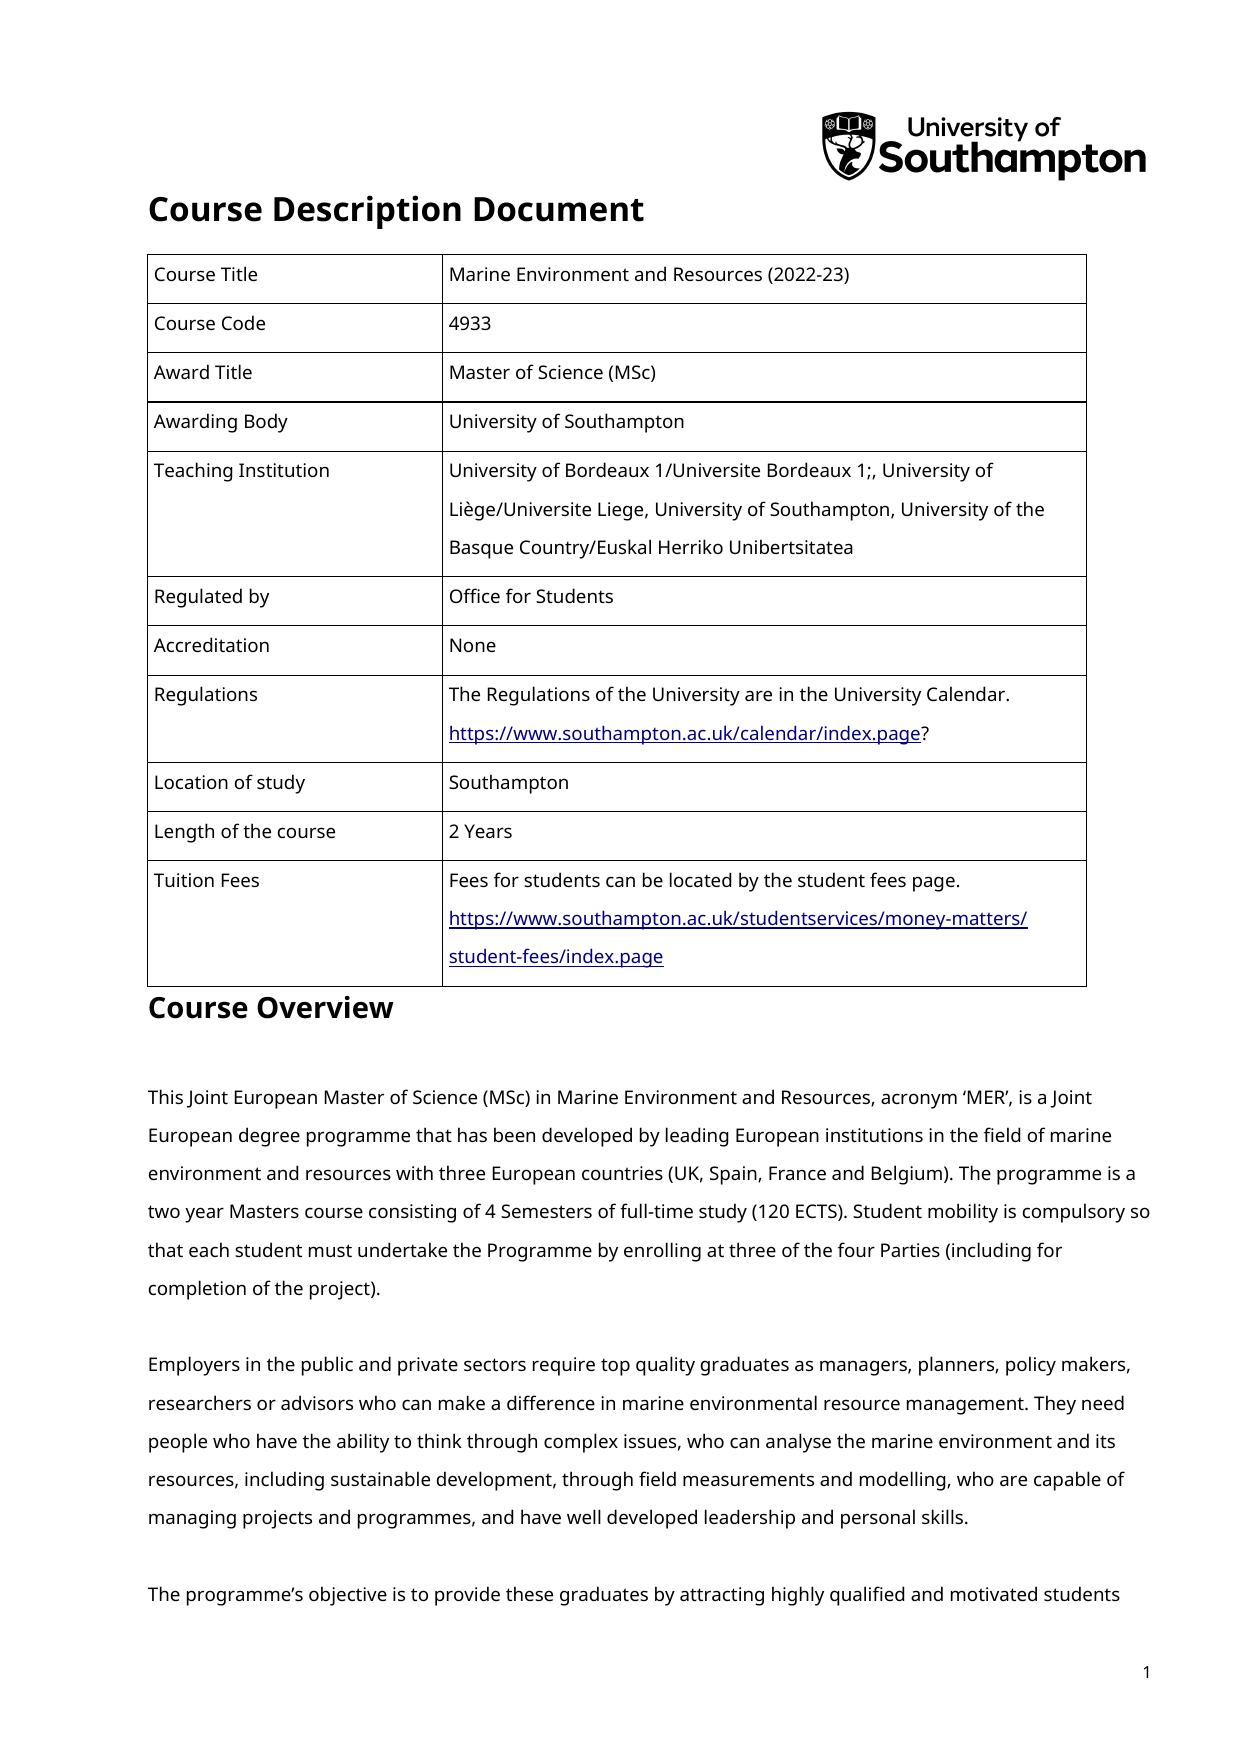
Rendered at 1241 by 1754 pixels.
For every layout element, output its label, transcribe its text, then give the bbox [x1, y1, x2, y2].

table_cell Teaching Institution [148, 452, 442, 576]
table_header Course Title [148, 255, 442, 303]
table_cell 4933 [443, 304, 1086, 352]
table_cell Location of study [148, 763, 442, 811]
table_cell None [443, 626, 1086, 674]
table_cell Fees for students can be located by the student fees page. https://www.southampton.ac.uk/studentservices/money-matters/student-fees/index.page [443, 861, 1086, 986]
table_cell Office for Students [443, 577, 1086, 625]
table_header Marine Environment and Resources (2022-23) [443, 255, 1086, 303]
table_cell Master of Science (MSc) [443, 353, 1086, 401]
subtitle Course Overview [148, 987, 1152, 1027]
table_cell 2 Years [443, 812, 1086, 860]
table_cell Course Code [148, 304, 442, 352]
text This Joint European Master of Science (MSc) in Marine Environment and Resources, acronym ‘MER’, is a Joint European degree programme that has been developed by leading European institutions in the field of marine environment and resources with three European countries (UK, Spain, France and Belgium). The programme is a two year Masters course consisting of 4 Semesters of full-time study (120 ECTS). Student mobility is compulsory so that each student must undertake the Programme by enrolling at three of the four Parties (including for completion of the project). Employers in the public and private sectors require top quality graduates as managers, planners, policy makers, researchers or advisors who can make a difference in marine environmental resource management. They need people who have the ability to think through complex issues, who can analyse the marine environment and its resources, including sustainable development, through field measurements and modelling, who are capable of managing projects and programmes, and have well developed leadership and personal skills. The programme’s objective is to provide these graduates by attracting highly qualified and motivated students [148, 1084, 1152, 1606]
table_cell The Regulations of the University are in the University Calendar. https://www.southampton.ac.uk/calendar/index.page? [443, 676, 1086, 762]
table_cell University of Bordeaux 1/Universite Bordeaux 1;, University of Liège/Universite Liege, University of Southampton, University of the Basque Country/Euskal Herriko Unibertsitatea [443, 452, 1086, 576]
table_cell Award Title [148, 353, 442, 401]
table_cell Length of the course [148, 812, 442, 860]
table_cell Awarding Body [148, 403, 442, 451]
table_cell Accreditation [148, 626, 442, 674]
subtitle Course Description Document [148, 186, 1152, 231]
table_cell Southampton [443, 763, 1086, 811]
table_cell University of Southampton [443, 403, 1086, 451]
table_cell Tuition Fees [148, 861, 442, 986]
table_cell Regulated by [148, 577, 442, 625]
table_cell Regulations [148, 676, 442, 762]
